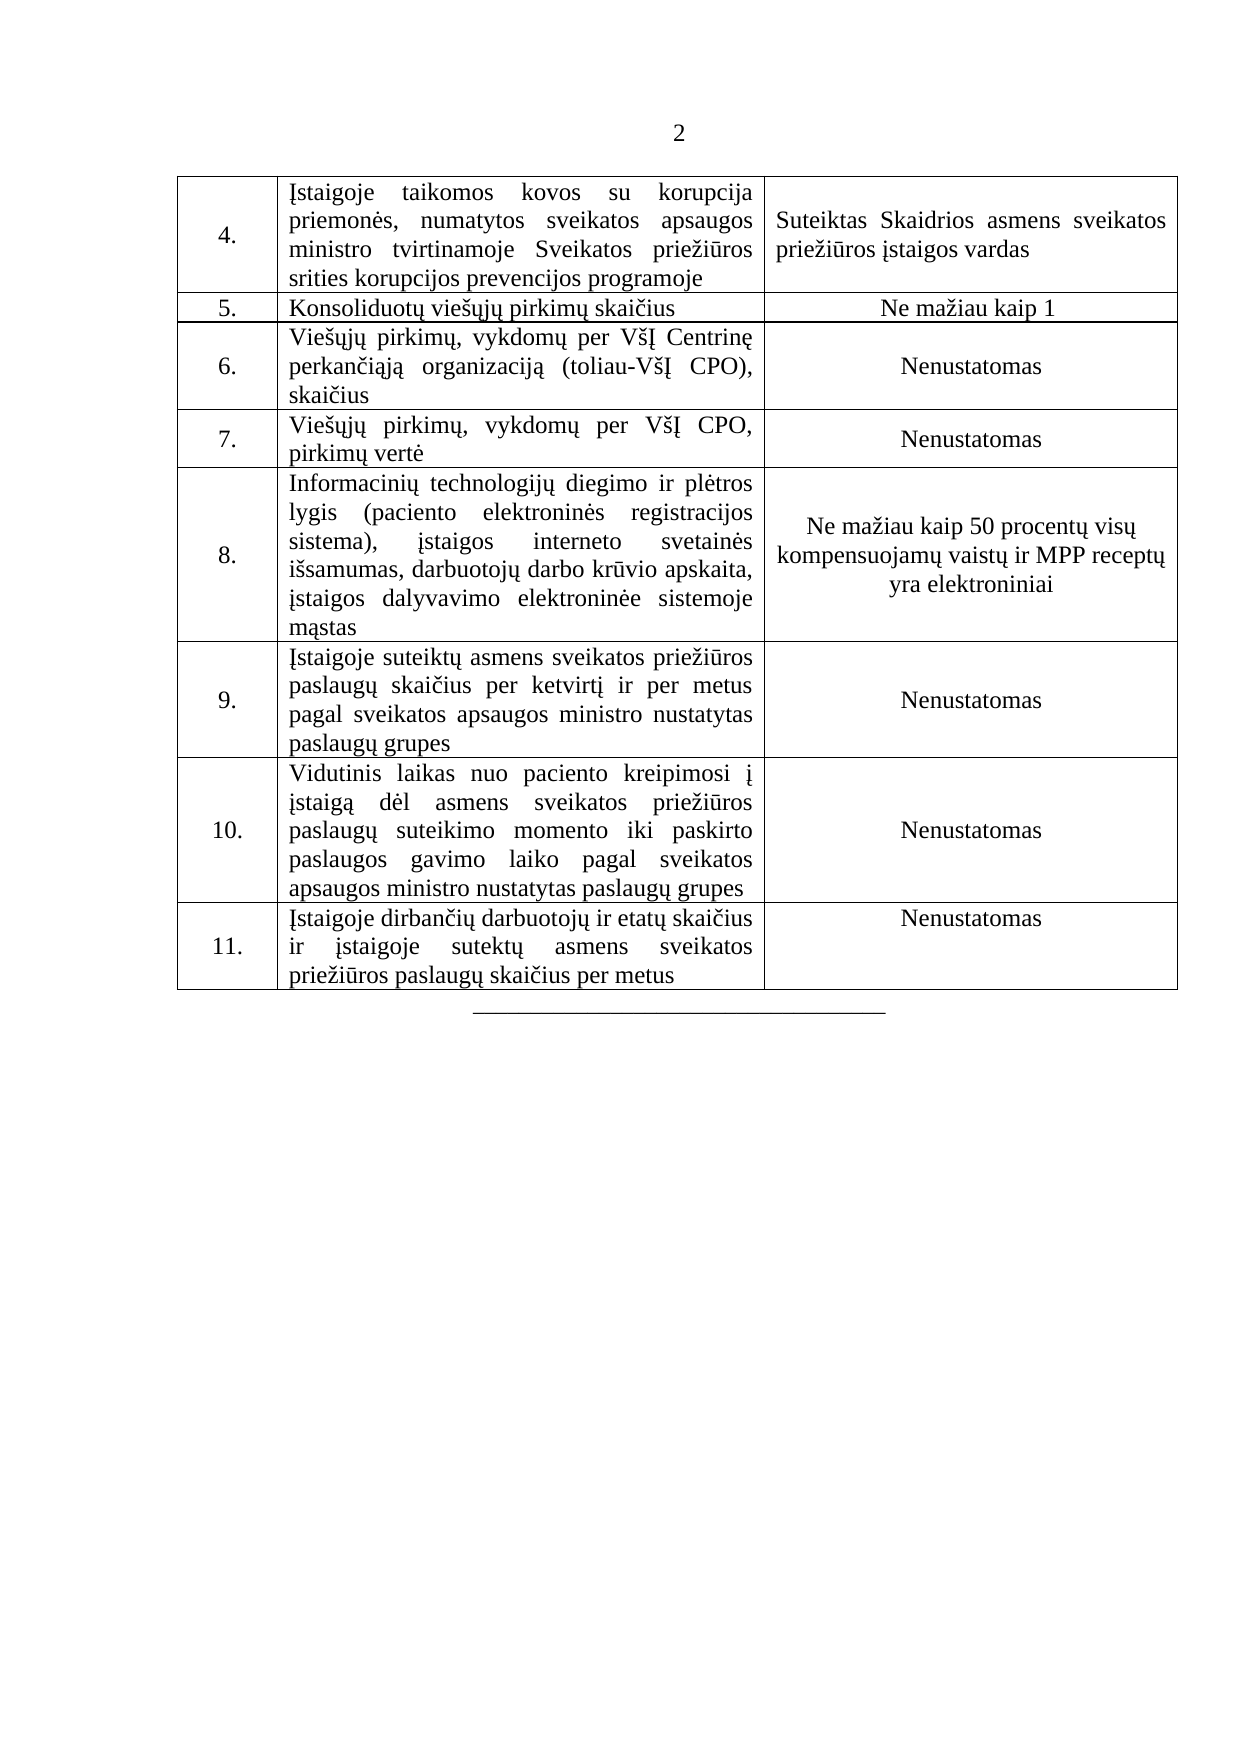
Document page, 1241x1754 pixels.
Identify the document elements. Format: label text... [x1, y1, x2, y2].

table_cell Nenustatomas [765, 323, 1177, 409]
table_cell Viešųjų pirkimų, vykdomų per VšĮ Centrinę perkančiąją organizaciją (toliau-VšĮ CPO), skaičius [278, 323, 764, 409]
table_cell Vidutinis laikas nuo paciento kreipimosi į įstaigą dėl asmens sveikatos priežiūros paslaugų suteikimo momento iki paskirto paslaugos gavimo laiko pagal sveikatos apsaugos ministro nustatytas paslaugų grupes [278, 758, 764, 902]
table_cell 6. [178, 323, 277, 409]
table_cell 11. [178, 903, 277, 989]
table_cell Nenustatomas [765, 642, 1177, 757]
table_cell Nenustatomas [765, 903, 1177, 989]
table_cell Nenustatomas [765, 758, 1177, 902]
table_cell 7. [178, 410, 277, 467]
table_cell Suteiktas Skaidrios asmens sveikatos priežiūros įstaigos vardas [765, 177, 1177, 292]
table_cell Informacinių technologijų diegimo ir plėtros lygis (paciento elektroninės registracijos sistema), įstaigos interneto svetainės išsamumas, darbuotojų darbo krūvio apskaita, įstaigos dalyvavimo elektroninėe sistemoje mąstas [278, 468, 764, 641]
table_cell 9. [178, 642, 277, 757]
table_cell Viešųjų pirkimų, vykdomų per VšĮ CPO, pirkimų vertė [278, 410, 764, 467]
table_cell 8. [178, 468, 277, 641]
table_cell 5. [178, 293, 277, 321]
table_cell Įstaigoje taikomos kovos su korupcija priemonės, numatytos sveikatos apsaugos ministro tvirtinamoje Sveikatos priežiūros srities korupcijos prevencijos programoje [278, 177, 764, 292]
table_cell Įstaigoje dirbančių darbuotojų ir etatų skaičius ir įstaigoje sutektų asmens sveikatos priežiūros paslaugų skaičius per metus [278, 903, 764, 989]
text ____________________________________ [177, 990, 1181, 1016]
table_cell Ne mažiau kaip 50 procentų visų kompensuojamų vaistų ir MPP receptų yra elektroniniai [765, 468, 1177, 641]
table_cell Konsoliduotų viešųjų pirkimų skaičius [278, 293, 764, 321]
table_cell 4. [178, 177, 277, 292]
table_cell 10. [178, 758, 277, 902]
table_cell Įstaigoje suteiktų asmens sveikatos priežiūros paslaugų skaičius per ketvirtį ir per metus pagal sveikatos apsaugos ministro nustatytas paslaugų grupes [278, 642, 764, 757]
table_cell Ne mažiau kaip 1 [765, 293, 1177, 321]
table_cell Nenustatomas [765, 410, 1177, 467]
